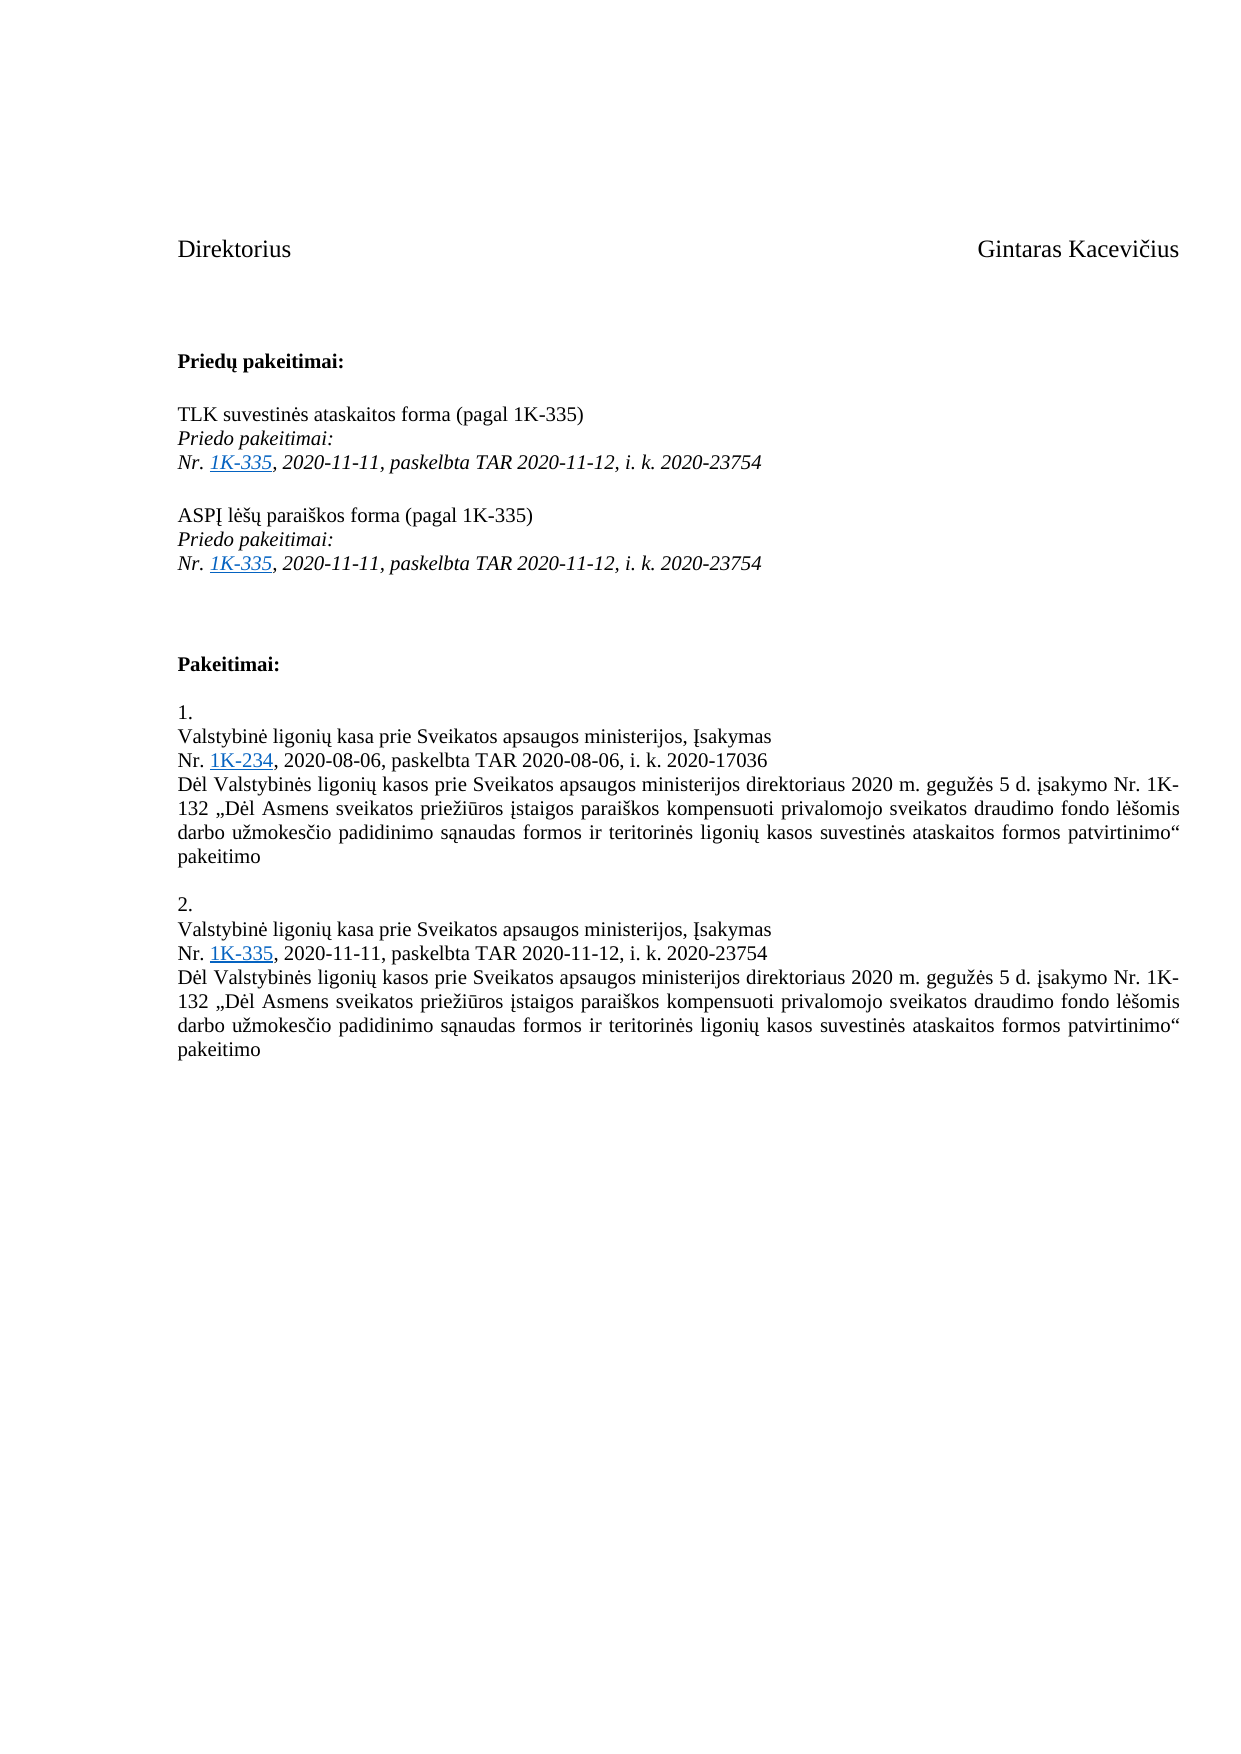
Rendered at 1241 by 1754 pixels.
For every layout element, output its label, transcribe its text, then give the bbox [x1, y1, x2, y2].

text Valstybinė ligonių kasa prie Sveikatos apsaugos ministerijos, Įsakymas [177, 724, 1181, 748]
text Nr. 1K-234, 2020-08-06, paskelbta TAR 2020-08-06, i. k. 2020-17036 [177, 748, 1181, 772]
text Nr. 1K-335, 2020-11-11, paskelbta TAR 2020-11-12, i. k. 2020-23754 [177, 941, 1181, 964]
text Nr. 1K-335, 2020-11-11, paskelbta TAR 2020-11-12, i. k. 2020-23754 [177, 450, 1181, 474]
text Pakeitimai: [177, 652, 1181, 676]
text Priedų pakeitimai: [177, 349, 1181, 373]
text Nr. 1K-335, 2020-11-11, paskelbta TAR 2020-11-12, i. k. 2020-23754 [177, 551, 1181, 575]
text 1. [177, 700, 1181, 724]
text Priedo pakeitimai: [177, 527, 1181, 551]
text Dėl Valstybinės ligonių kasos prie Sveikatos apsaugos ministerijos direktoriaus 2020 m. gegužės 5 d. įsakymo Nr. 1K-132 „Dėl Asmens sveikatos priežiūros įstaigos paraiškos kompensuoti privalomojo sveikatos draudimo fondo lėšomis darbo užmokesčio padidinimo sąnaudas formos ir teritorinės ligonių kasos suvestinės ataskaitos formos patvirtinimo“ pakeitimo [177, 772, 1181, 868]
text Direktorius Gintaras Kacevičius [177, 234, 1181, 263]
text Priedo pakeitimai: [177, 426, 1181, 450]
text ASPĮ lėšų paraiškos forma (pagal 1K-335) [177, 503, 1181, 527]
text TLK suvestinės ataskaitos forma (pagal 1K-335) [177, 402, 1181, 426]
text 2. [177, 892, 1181, 916]
text Valstybinė ligonių kasa prie Sveikatos apsaugos ministerijos, Įsakymas [177, 916, 1181, 941]
text Dėl Valstybinės ligonių kasos prie Sveikatos apsaugos ministerijos direktoriaus 2020 m. gegužės 5 d. įsakymo Nr. 1K-132 „Dėl Asmens sveikatos priežiūros įstaigos paraiškos kompensuoti privalomojo sveikatos draudimo fondo lėšomis darbo užmokesčio padidinimo sąnaudas formos ir teritorinės ligonių kasos suvestinės ataskaitos formos patvirtinimo“ pakeitimo [177, 964, 1181, 1061]
